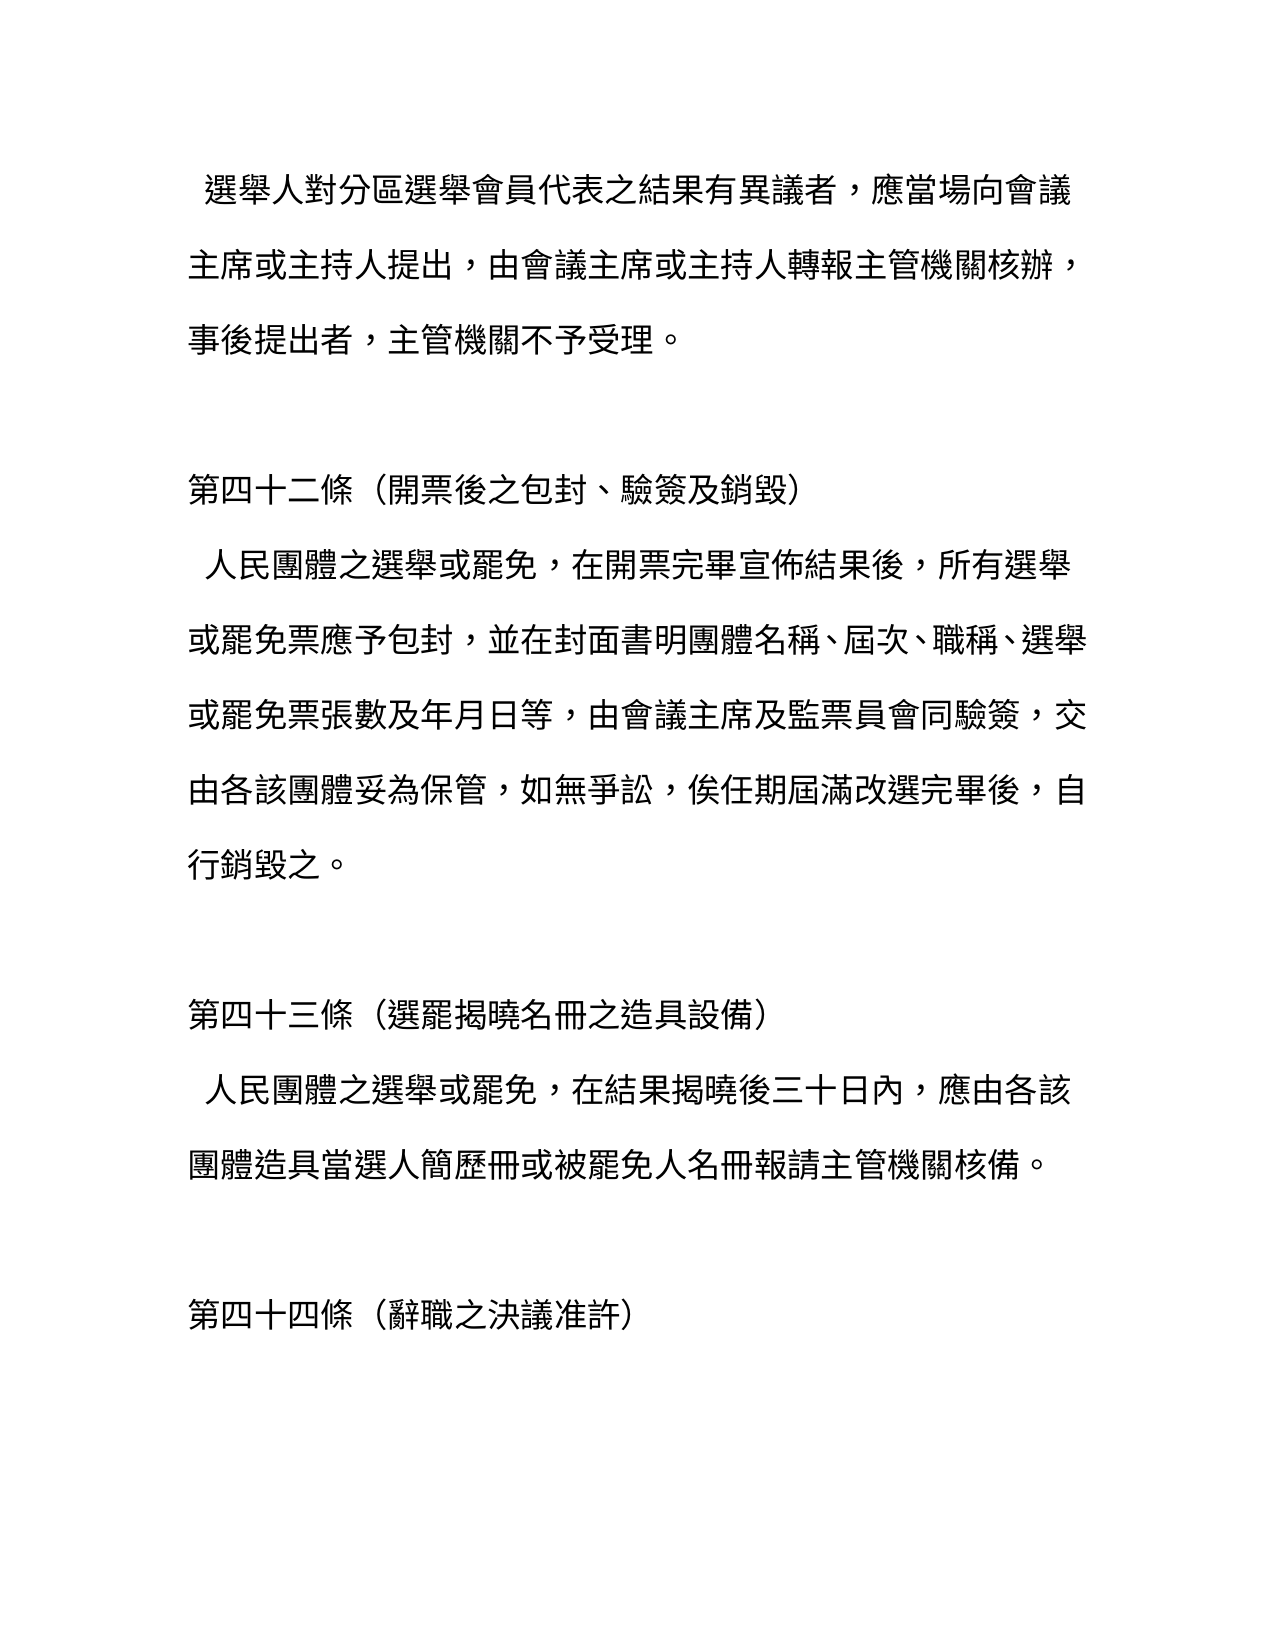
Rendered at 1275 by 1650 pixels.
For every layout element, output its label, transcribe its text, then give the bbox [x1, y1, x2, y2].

text 第四十二條（開票後之包封、驗簽及銷毀） [187, 450, 1088, 525]
text 第四十三條（選罷揭曉名冊之造具設備） [187, 975, 1088, 1050]
text 第四十四條（辭職之決議准許） [187, 1275, 1088, 1350]
text 人民團體之選舉或罷免，在結果揭曉後三十日內，應由各該團體造具當選人簡歷冊或被罷免人名冊報請主管機關核備。 [187, 1050, 1088, 1200]
text 選舉人對分區選舉會員代表之結果有異議者，應當場向會議主席或主持人提出，由會議主席或主持人轉報主管機關核辦，事後提出者，主管機關不予受理。 [187, 150, 1088, 375]
text 人民團體之選舉或罷免，在開票完畢宣佈結果後，所有選舉或罷免票應予包封，並在封面書明團體名稱、屆次、職稱、選舉或罷免票張數及年月日等，由會議主席及監票員會同驗簽，交由各該團體妥為保管，如無爭訟，俟任期屆滿改選完畢後，自行銷毀之。 [187, 525, 1088, 900]
